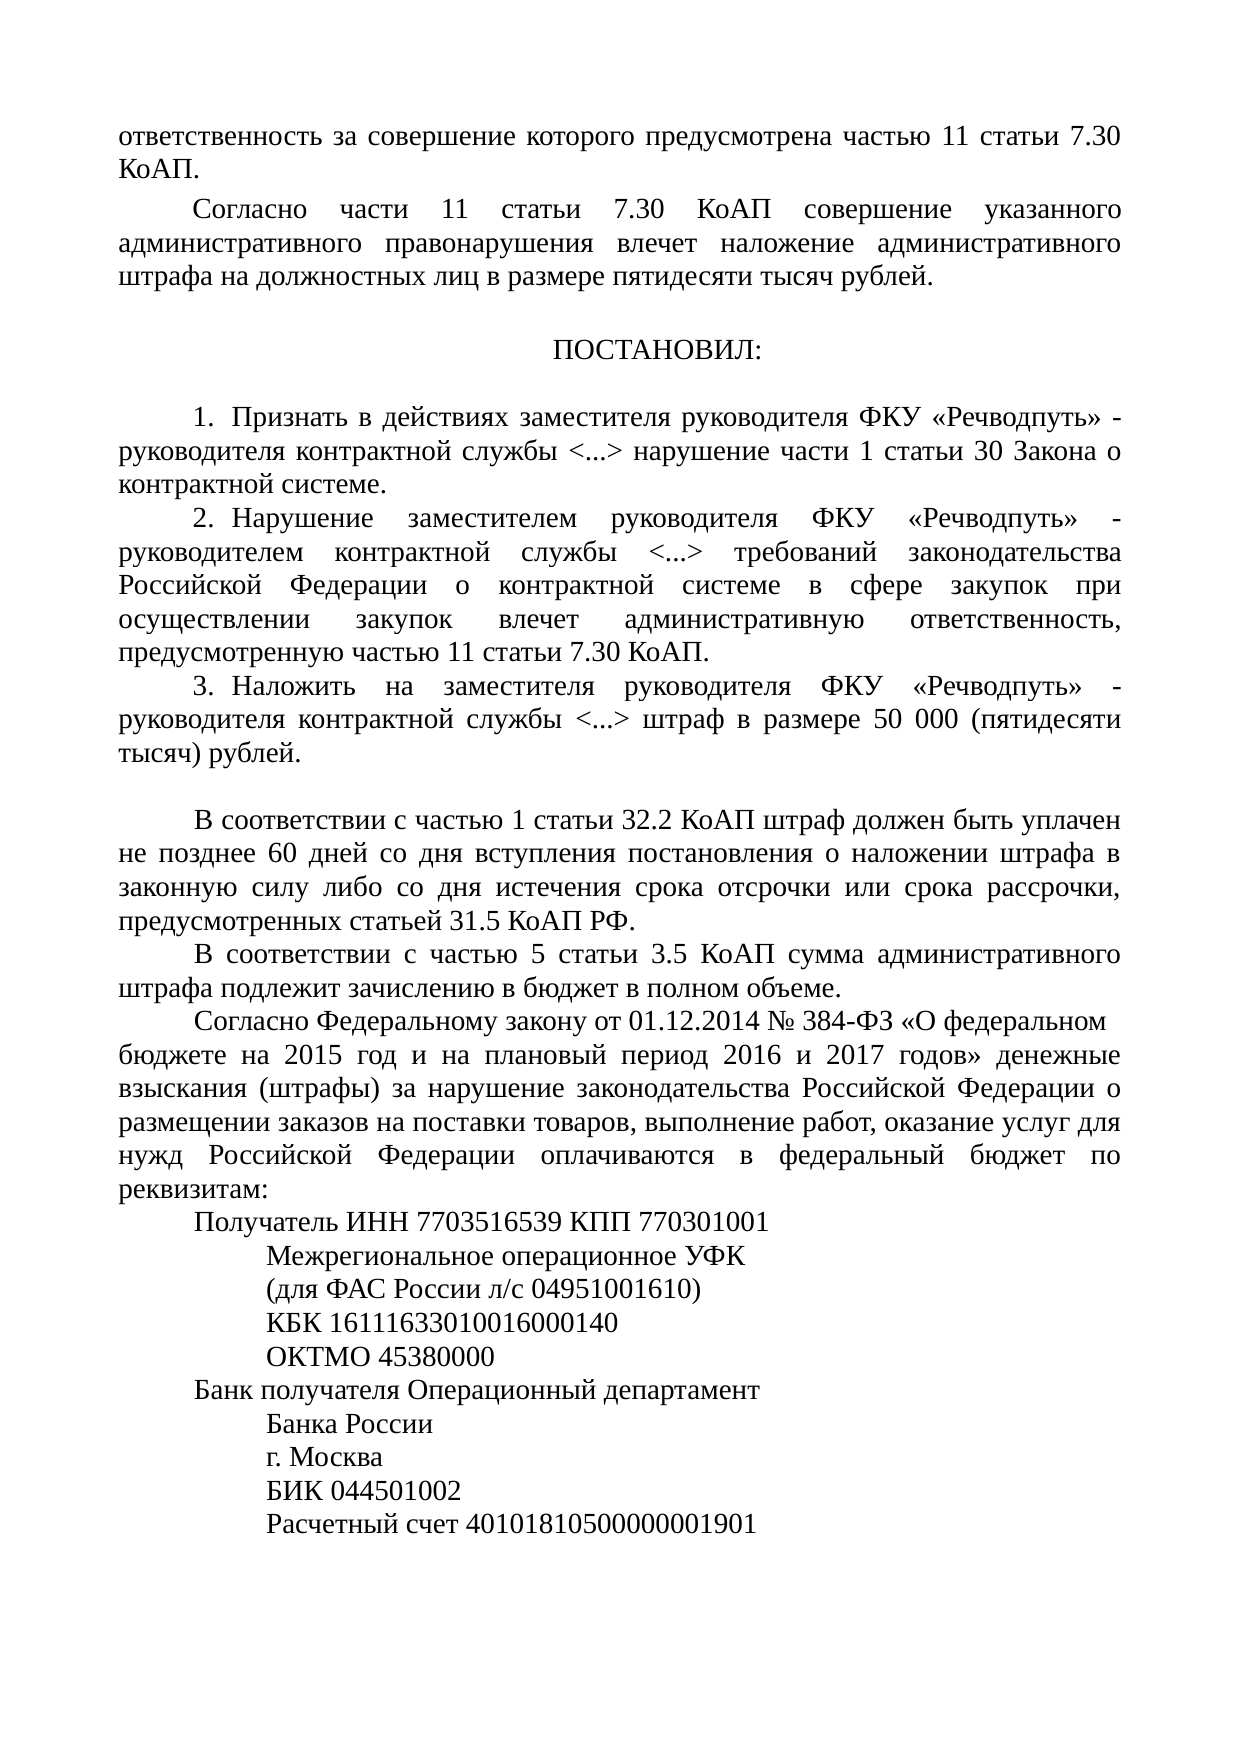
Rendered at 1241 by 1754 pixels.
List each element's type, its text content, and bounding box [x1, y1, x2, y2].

text (для ФАС России л/с 04951001610) [118, 1272, 1122, 1305]
text ОКТМО 45380000 [118, 1339, 1122, 1372]
list Наложить на заместителя руководителя ФКУ «Речводпуть» - руководителя контрактной службы <...> штраф в размере 50 000 (пятидесяти тысяч) рублей. [118, 668, 1122, 768]
text Межрегиональное операционное УФК [118, 1238, 1122, 1272]
text БИК 044501002 [118, 1473, 1122, 1506]
list Нарушение заместителем руководителя ФКУ «Речводпуть» - руководителем контрактной службы <...> требований законодательства Российской Федерации о контрактной системе в сфере закупок при осуществлении закупок влечет административную ответственность, предусмотренную частью 11 статьи 7.30 КоАП. [118, 500, 1122, 668]
text г. Москва [118, 1439, 1122, 1473]
text Банк получателя Операционный департамент [118, 1372, 1122, 1406]
text Согласно Федеральному закону от 01.12.2014 № 384-ФЗ «О федеральном [118, 1003, 1122, 1037]
text В соответствии с частью 5 статьи 3.5 КоАП сумма административного штрафа подлежит зачислению в бюджет в полном объеме. [118, 936, 1122, 1003]
text бюджете на 2015 год и на плановый период 2016 и 2017 годов» денежные взыскания (штрафы) за нарушение законодательства Российской Федерации о размещении заказов на поставки товаров, выполнение работ, оказание услуг для нужд Российской Федерации оплачиваются в федеральный бюджет по реквизитам: [118, 1037, 1122, 1204]
text Расчетный счет 40101810500000001901 [118, 1506, 1122, 1540]
text Согласно части 11 статьи 7.30 КоАП совершение указанного административного правонарушения влечет наложение административного штрафа на должностных лиц в размере пятидесяти тысяч рублей. [118, 191, 1122, 292]
text Банка России [118, 1406, 1122, 1439]
list Признать в действиях заместителя руководителя ФКУ «Речводпуть» - руководителя контрактной службы <...> нарушение части 1 статьи 30 Закона о контрактной системе. [118, 399, 1122, 500]
text Получатель ИНН 7703516539 КПП 770301001 [118, 1204, 1122, 1238]
text КБК 16111633010016000140 [118, 1305, 1122, 1339]
text ответственность за совершение которого предусмотрена частью 11 статьи 7.30 КоАП. [118, 118, 1122, 185]
text В соответствии с частью 1 статьи 32.2 КоАП штраф должен быть уплачен не позднее 60 дней со дня вступления постановления о наложении штрафа в законную силу либо со дня истечения срока отсрочки или срока рассрочки, предусмотренных статьей 31.5 КоАП РФ. [118, 802, 1122, 936]
text ПОСТАНОВИЛ: [118, 332, 1122, 366]
